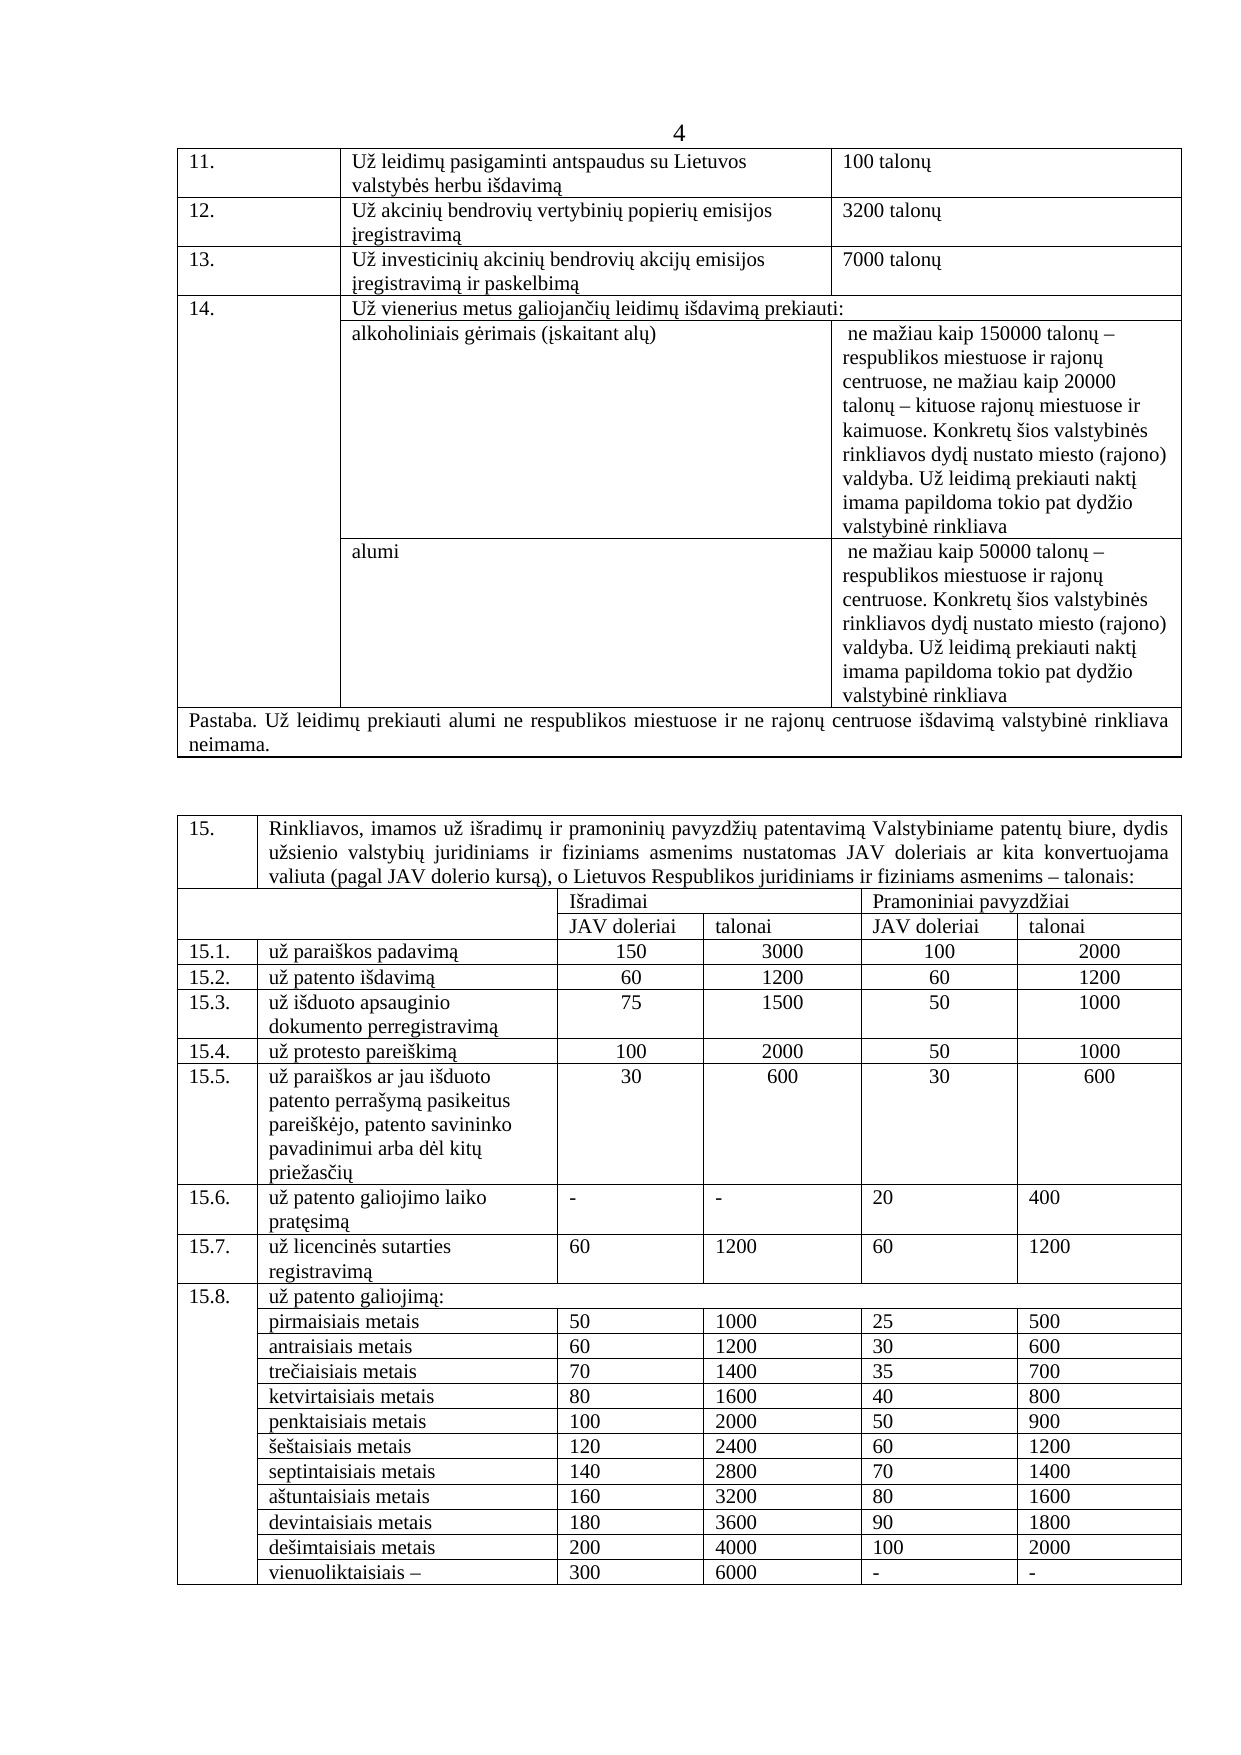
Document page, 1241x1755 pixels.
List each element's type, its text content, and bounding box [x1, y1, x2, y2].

table_cell 60 [862, 965, 1017, 989]
table_cell 40 [862, 1384, 1017, 1408]
table_cell septintaisiais metais [258, 1459, 557, 1483]
table_cell Už akcinių bendrovių vertybinių popierių emisijos įregistravimą [341, 198, 831, 246]
table_cell už patento išdavimą [258, 965, 557, 989]
table_cell Už vienerius metus galiojančių leidimų išdavimą prekiauti: [341, 296, 1181, 320]
table_cell 80 [862, 1485, 1017, 1508]
table_cell alumi [341, 539, 831, 707]
table_cell už išduoto apsauginio dokumento perregistravimą [258, 990, 557, 1038]
table_cell 400 [1018, 1185, 1181, 1233]
table_cell talonai [1018, 914, 1181, 938]
table_cell 7000 talonų [832, 247, 1181, 295]
table_cell 100 [862, 1535, 1017, 1559]
table_cell 15.3. [178, 990, 257, 1038]
table_cell 20 [862, 1185, 1017, 1233]
table_cell 500 [1018, 1309, 1181, 1333]
table_cell 1200 [1018, 965, 1181, 989]
table_cell 13. [178, 247, 340, 295]
table_cell penktaisiais metais [258, 1409, 557, 1433]
table_cell Už investicinių akcinių bendrovių akcijų emisijos įregistravimą ir paskelbimą [341, 247, 831, 295]
table_cell 15.8. [178, 1284, 257, 1584]
table_cell 12. [178, 198, 340, 246]
table_cell 1500 [704, 990, 861, 1038]
table_cell 3600 [704, 1510, 861, 1534]
table_cell 50 [558, 1309, 703, 1333]
table_cell Pramoniniai pavyzdžiai [862, 889, 1181, 913]
table_cell 50 [862, 990, 1017, 1038]
table_cell 50 [862, 1409, 1017, 1433]
table_cell 1200 [704, 1235, 861, 1283]
table_cell alkoholiniais gėrimais (įskaitant alų) [341, 321, 831, 538]
table_cell 150 [558, 940, 703, 963]
table_header 15. [178, 816, 257, 888]
table_cell Išradimai [558, 889, 861, 913]
table_cell 100 [558, 1409, 703, 1433]
table_header Rinkliavos, imamos už išradimų ir pramoninių pavyzdžių patentavimą Valstybiniame patentų biure, dydis užsienio valstybių juridiniams ir fiziniams asmenims nustatomas JAV doleriais ar kita konvertuojama valiuta (pagal JAV dolerio kursą), o Lietuvos Respublikos juridiniams ir fiziniams asmenims – talonais: [258, 816, 1181, 888]
table_cell 800 [1018, 1384, 1181, 1408]
table_cell 1000 [1018, 1039, 1181, 1063]
table_cell 90 [862, 1510, 1017, 1534]
table_cell 60 [862, 1235, 1017, 1283]
table_cell 600 [1018, 1334, 1181, 1358]
table_cell 100 talonų [832, 149, 1181, 197]
table_cell trečiaisiais metais [258, 1359, 557, 1383]
table_cell Už leidimų pasigaminti antspaudus su Lietuvos valstybės herbu išdavimą [341, 149, 831, 197]
table_cell 35 [862, 1359, 1017, 1383]
table_cell 75 [558, 990, 703, 1038]
table_cell 1400 [1018, 1459, 1181, 1483]
table_cell 15.4. [178, 1039, 257, 1063]
table_cell už paraiškos ar jau išduoto patento perrašymą pasikeitus pareiškėjo, patento savininko pavadinimui arba dėl kitų priežasčių [258, 1064, 557, 1184]
table_cell ne mažiau kaip 50000 talonų – respublikos miestuose ir rajonų centruose. Konkretų šios valstybinės rinkliavos dydį nustato miesto (rajono) valdyba. Už leidimą prekiauti naktį imama papildoma tokio pat dydžio valstybinė rinkliava [832, 539, 1181, 707]
table_cell 900 [1018, 1409, 1181, 1433]
table_cell 15.6. [178, 1185, 257, 1233]
table_cell 180 [558, 1510, 703, 1534]
table_cell 1200 [1018, 1434, 1181, 1458]
table_cell 30 [862, 1064, 1017, 1184]
table_cell už patento galiojimą: [258, 1284, 1181, 1308]
table_cell JAV doleriai [862, 914, 1017, 938]
table_cell 200 [558, 1535, 703, 1559]
table_cell už patento galiojimo laiko pratęsimą [258, 1185, 557, 1233]
table_cell 600 [1018, 1064, 1181, 1184]
table_cell 6000 [704, 1560, 861, 1584]
table_cell 2800 [704, 1459, 861, 1483]
table_cell 2400 [704, 1434, 861, 1458]
table_cell - [558, 1185, 703, 1233]
table_cell 70 [862, 1459, 1017, 1483]
table_cell 11. [178, 149, 340, 197]
table_cell 14. [178, 296, 340, 707]
table_cell 300 [558, 1560, 703, 1584]
table_cell 1600 [704, 1384, 861, 1408]
table_cell 2000 [1018, 940, 1181, 963]
table_cell 1200 [704, 965, 861, 989]
table_cell už protesto pareiškimą [258, 1039, 557, 1063]
table_cell antraisiais metais [258, 1334, 557, 1358]
table_cell 1600 [1018, 1485, 1181, 1508]
table_cell 3200 [704, 1485, 861, 1508]
table_cell 50 [862, 1039, 1017, 1063]
table_cell vienuoliktaisiais – [258, 1560, 557, 1584]
table_cell 15.2. [178, 965, 257, 989]
table_cell aštuntaisiais metais [258, 1485, 557, 1508]
table_cell 1800 [1018, 1510, 1181, 1534]
table_cell 2000 [704, 1039, 861, 1063]
table_cell 160 [558, 1485, 703, 1508]
table_cell devintaisiais metais [258, 1510, 557, 1534]
table_cell 3000 [704, 940, 861, 963]
table_cell talonai [704, 914, 861, 938]
table_cell 1200 [1018, 1235, 1181, 1283]
table_cell 60 [558, 965, 703, 989]
table_cell 600 [704, 1064, 861, 1184]
table_cell 15.1. [178, 940, 257, 963]
table_cell už paraiškos padavimą [258, 940, 557, 963]
table_cell pirmaisiais metais [258, 1309, 557, 1333]
table_cell 120 [558, 1434, 703, 1458]
table_cell 100 [558, 1039, 703, 1063]
table_cell - [1018, 1560, 1181, 1584]
table_cell 1200 [704, 1334, 861, 1358]
table_cell 60 [862, 1434, 1017, 1458]
table_cell 2000 [704, 1409, 861, 1433]
table_cell 4000 [704, 1535, 861, 1559]
table_cell 100 [862, 940, 1017, 963]
table_cell 30 [862, 1334, 1017, 1358]
table_cell 1400 [704, 1359, 861, 1383]
table_cell - [704, 1185, 861, 1233]
table_cell 60 [558, 1235, 703, 1283]
table_cell 2000 [1018, 1535, 1181, 1559]
table_cell 70 [558, 1359, 703, 1383]
table_cell 1000 [1018, 990, 1181, 1038]
table_cell 700 [1018, 1359, 1181, 1383]
table_cell 15.5. [178, 1064, 257, 1184]
table_cell 60 [558, 1334, 703, 1358]
table_cell už licencinės sutarties registravimą [258, 1235, 557, 1283]
table_cell 1000 [704, 1309, 861, 1333]
table_cell - [862, 1560, 1017, 1584]
table_cell [178, 889, 557, 938]
table_cell Pastaba. Už leidimų prekiauti alumi ne respublikos miestuose ir ne rajonų centruose išdavimą valstybinė rinkliava neimama. [178, 708, 1181, 756]
table_cell 140 [558, 1459, 703, 1483]
table_cell 25 [862, 1309, 1017, 1333]
table_cell ketvirtaisiais metais [258, 1384, 557, 1408]
table_cell 80 [558, 1384, 703, 1408]
table_cell 30 [558, 1064, 703, 1184]
table_cell 3200 talonų [832, 198, 1181, 246]
table_cell JAV doleriai [558, 914, 703, 938]
table_cell 15.7. [178, 1235, 257, 1283]
table_cell šeštaisiais metais [258, 1434, 557, 1458]
table_cell ne mažiau kaip 150000 talonų – respublikos miestuose ir rajonų centruose, ne mažiau kaip 20000 talonų – kituose rajonų miestuose ir kaimuose. Konkretų šios valstybinės rinkliavos dydį nustato miesto (rajono) valdyba. Už leidimą prekiauti naktį imama papildoma tokio pat dydžio valstybinė rinkliava [832, 321, 1181, 538]
table_cell dešimtaisiais metais [258, 1535, 557, 1559]
